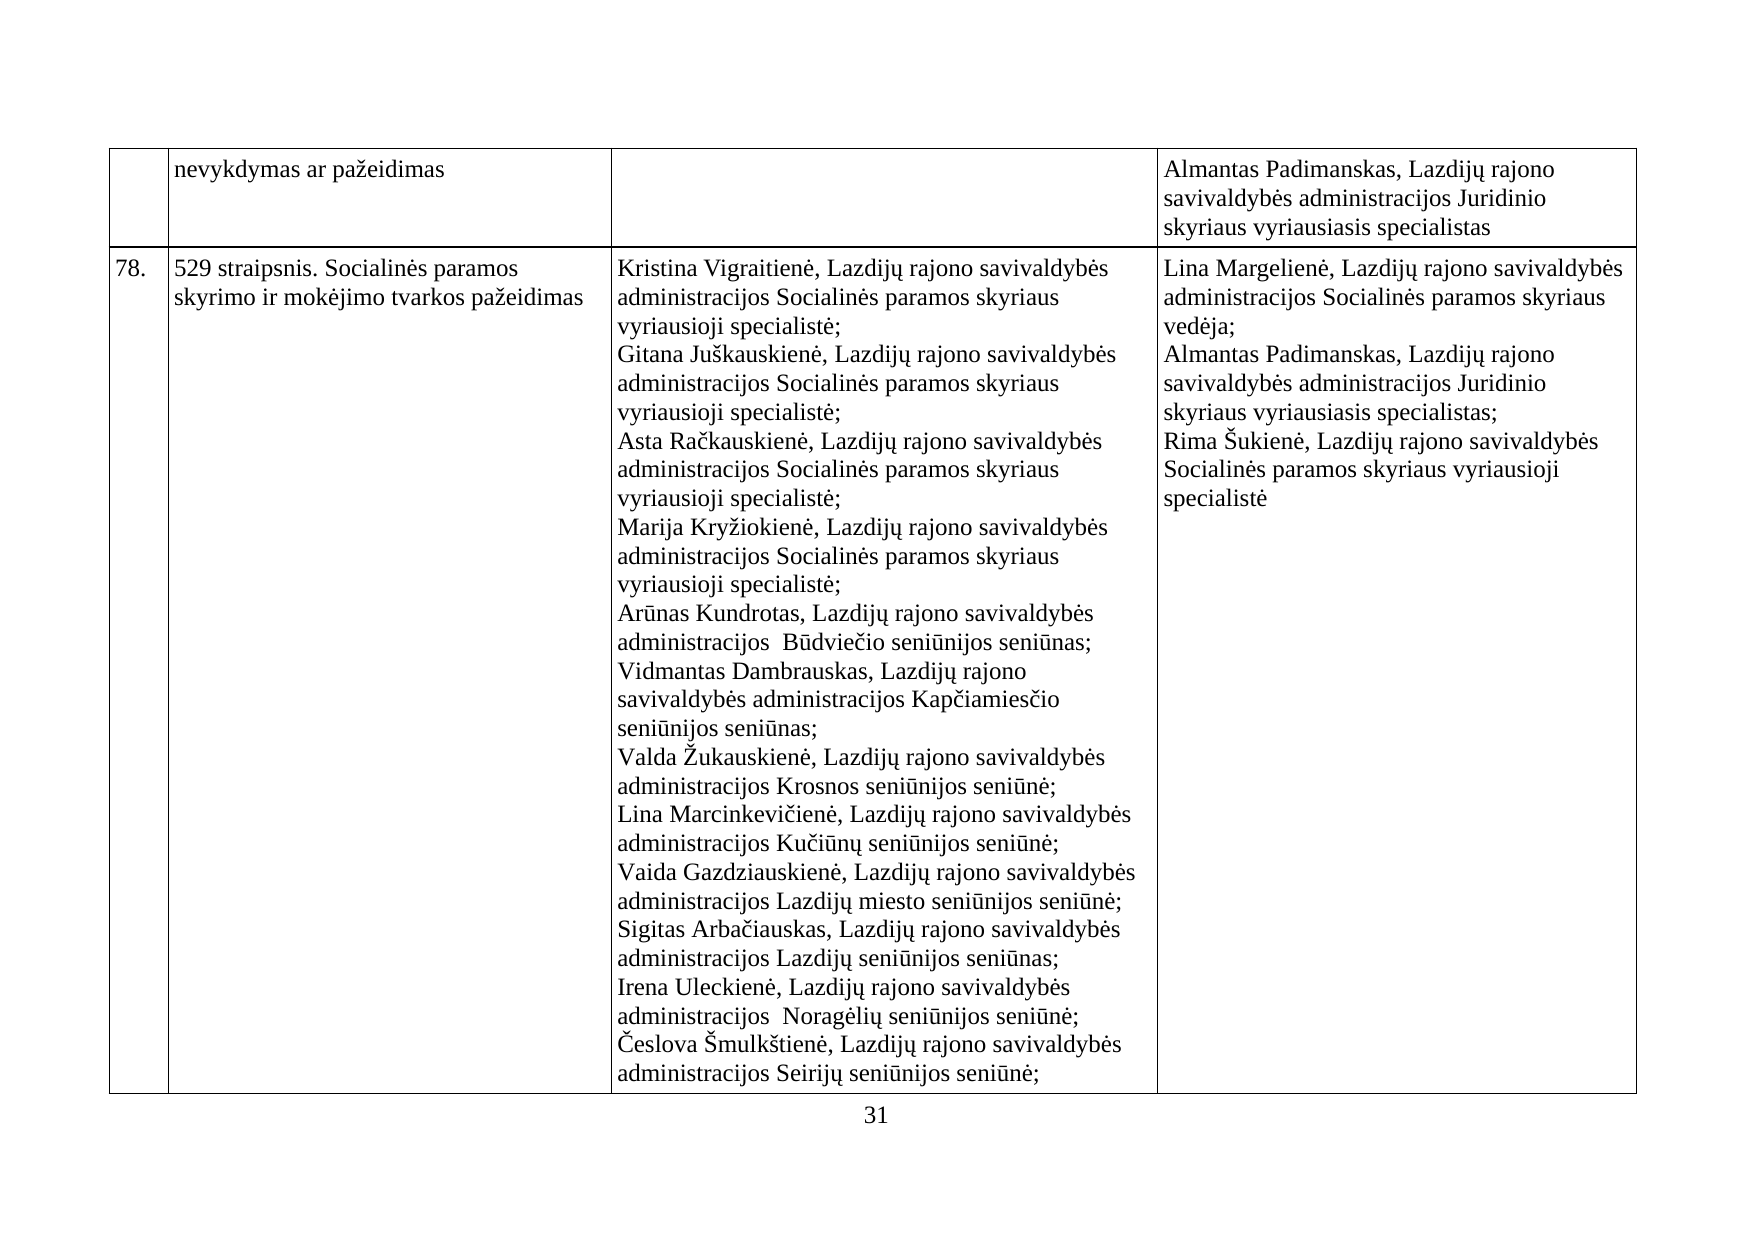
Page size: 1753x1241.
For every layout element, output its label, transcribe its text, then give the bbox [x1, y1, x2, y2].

table_cell 78. [110, 248, 168, 1093]
table_cell [110, 149, 168, 246]
table_cell nevykdymas ar pažeidimas [169, 149, 611, 246]
table_cell Lina Margelienė, Lazdijų rajono savivaldybės administracijos Socialinės paramos skyriaus vedėja; Almantas Padimanskas, Lazdijų rajono savivaldybės administracijos Juridinio skyriaus vyriausiasis specialistas; Rima Šukienė, Lazdijų rajono savivaldybės Socialinės paramos skyriaus vyriausioji specialistė [1158, 248, 1636, 1093]
table_cell [612, 149, 1157, 246]
table_cell 529 straipsnis. Socialinės paramos skyrimo ir mokėjimo tvarkos pažeidimas [169, 248, 611, 1093]
table_cell Kristina Vigraitienė, Lazdijų rajono savivaldybės administracijos Socialinės paramos skyriaus vyriausioji specialistė; Gitana Juškauskienė, Lazdijų rajono savivaldybės administracijos Socialinės paramos skyriaus vyriausioji specialistė; Asta Račkauskienė, Lazdijų rajono savivaldybės administracijos Socialinės paramos skyriaus vyriausioji specialistė; Marija Kryžiokienė, Lazdijų rajono savivaldybės administracijos Socialinės paramos skyriaus vyriausioji specialistė; Arūnas Kundrotas, Lazdijų rajono savivaldybės administracijos Būdviečio seniūnijos seniūnas; Vidmantas Dambrauskas, Lazdijų rajono savivaldybės administracijos Kapčiamiesčio seniūnijos seniūnas; Valda Žukauskienė, Lazdijų rajono savivaldybės administracijos Krosnos seniūnijos seniūnė; Lina Marcinkevičienė, Lazdijų rajono savivaldybės administracijos Kučiūnų seniūnijos seniūnė; Vaida Gazdziauskienė, Lazdijų rajono savivaldybės administracijos Lazdijų miesto seniūnijos seniūnė; Sigitas Arbačiauskas, Lazdijų rajono savivaldybės administracijos Lazdijų seniūnijos seniūnas; Irena Uleckienė, Lazdijų rajono savivaldybės administracijos Noragėlių seniūnijos seniūnė; Česlova Šmulkštienė, Lazdijų rajono savivaldybės administracijos Seirijų seniūnijos seniūnė; [612, 248, 1157, 1093]
table_cell Almantas Padimanskas, Lazdijų rajono savivaldybės administracijos Juridinio skyriaus vyriausiasis specialistas [1158, 149, 1636, 246]
